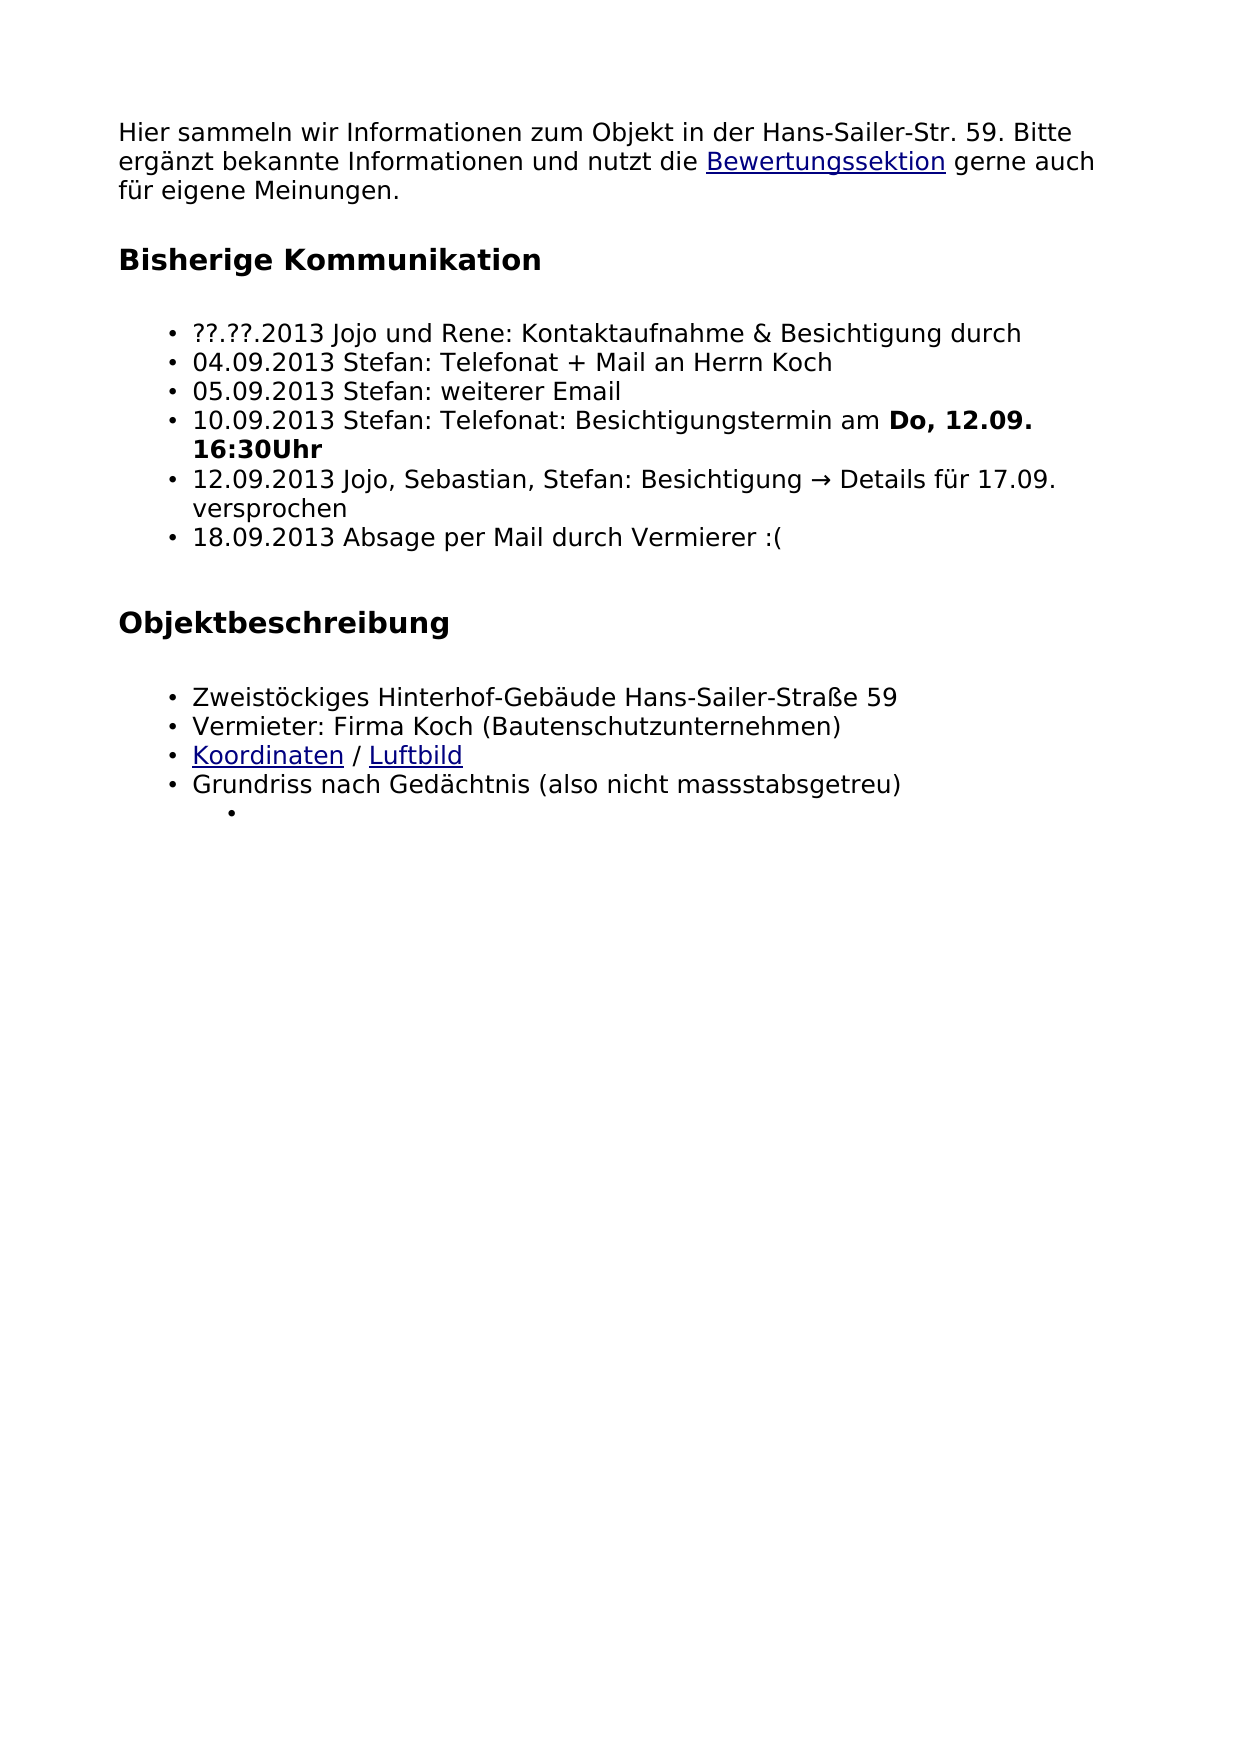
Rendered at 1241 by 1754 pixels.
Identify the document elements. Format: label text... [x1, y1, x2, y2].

list 12.09.2013 Jojo, Sebastian, Stefan: Besichtigung → Details für 17.09. versprochen [177, 465, 1122, 523]
list Grundriss nach Gedächtnis (also nicht massstabsgetreu) [177, 770, 1122, 799]
list 05.09.2013 Stefan: weiterer Email [177, 377, 1122, 407]
list Vermieter: Firma Koch (Bautenschutzunternehmen) [177, 712, 1122, 741]
text Hier sammeln wir Informationen zum Objekt in der Hans-Sailer-Str. 59. Bitte ergänzt bekannte Informationen und nutzt die Bewertungssektion gerne auch für eigene Meinungen. [118, 118, 1122, 206]
subtitle Objektbeschreibung [118, 607, 1122, 641]
list ??.??.2013 Jojo und Rene: Kontaktaufnahme & Besichtigung durch [177, 319, 1122, 348]
list 04.09.2013 Stefan: Telefonat + Mail an Herrn Koch [177, 348, 1122, 377]
list 18.09.2013 Absage per Mail durch Vermierer :( [177, 523, 1122, 552]
subtitle Bisherige Kommunikation [118, 243, 1122, 277]
list Zweistöckiges Hinterhof-Gebäude Hans-Sailer-Straße 59 [177, 683, 1122, 712]
list 10.09.2013 Stefan: Telefonat: Besichtigungstermin am Do, 12.09. 16:30Uhr [177, 407, 1122, 465]
list Koordinaten / Luftbild [177, 741, 1122, 770]
